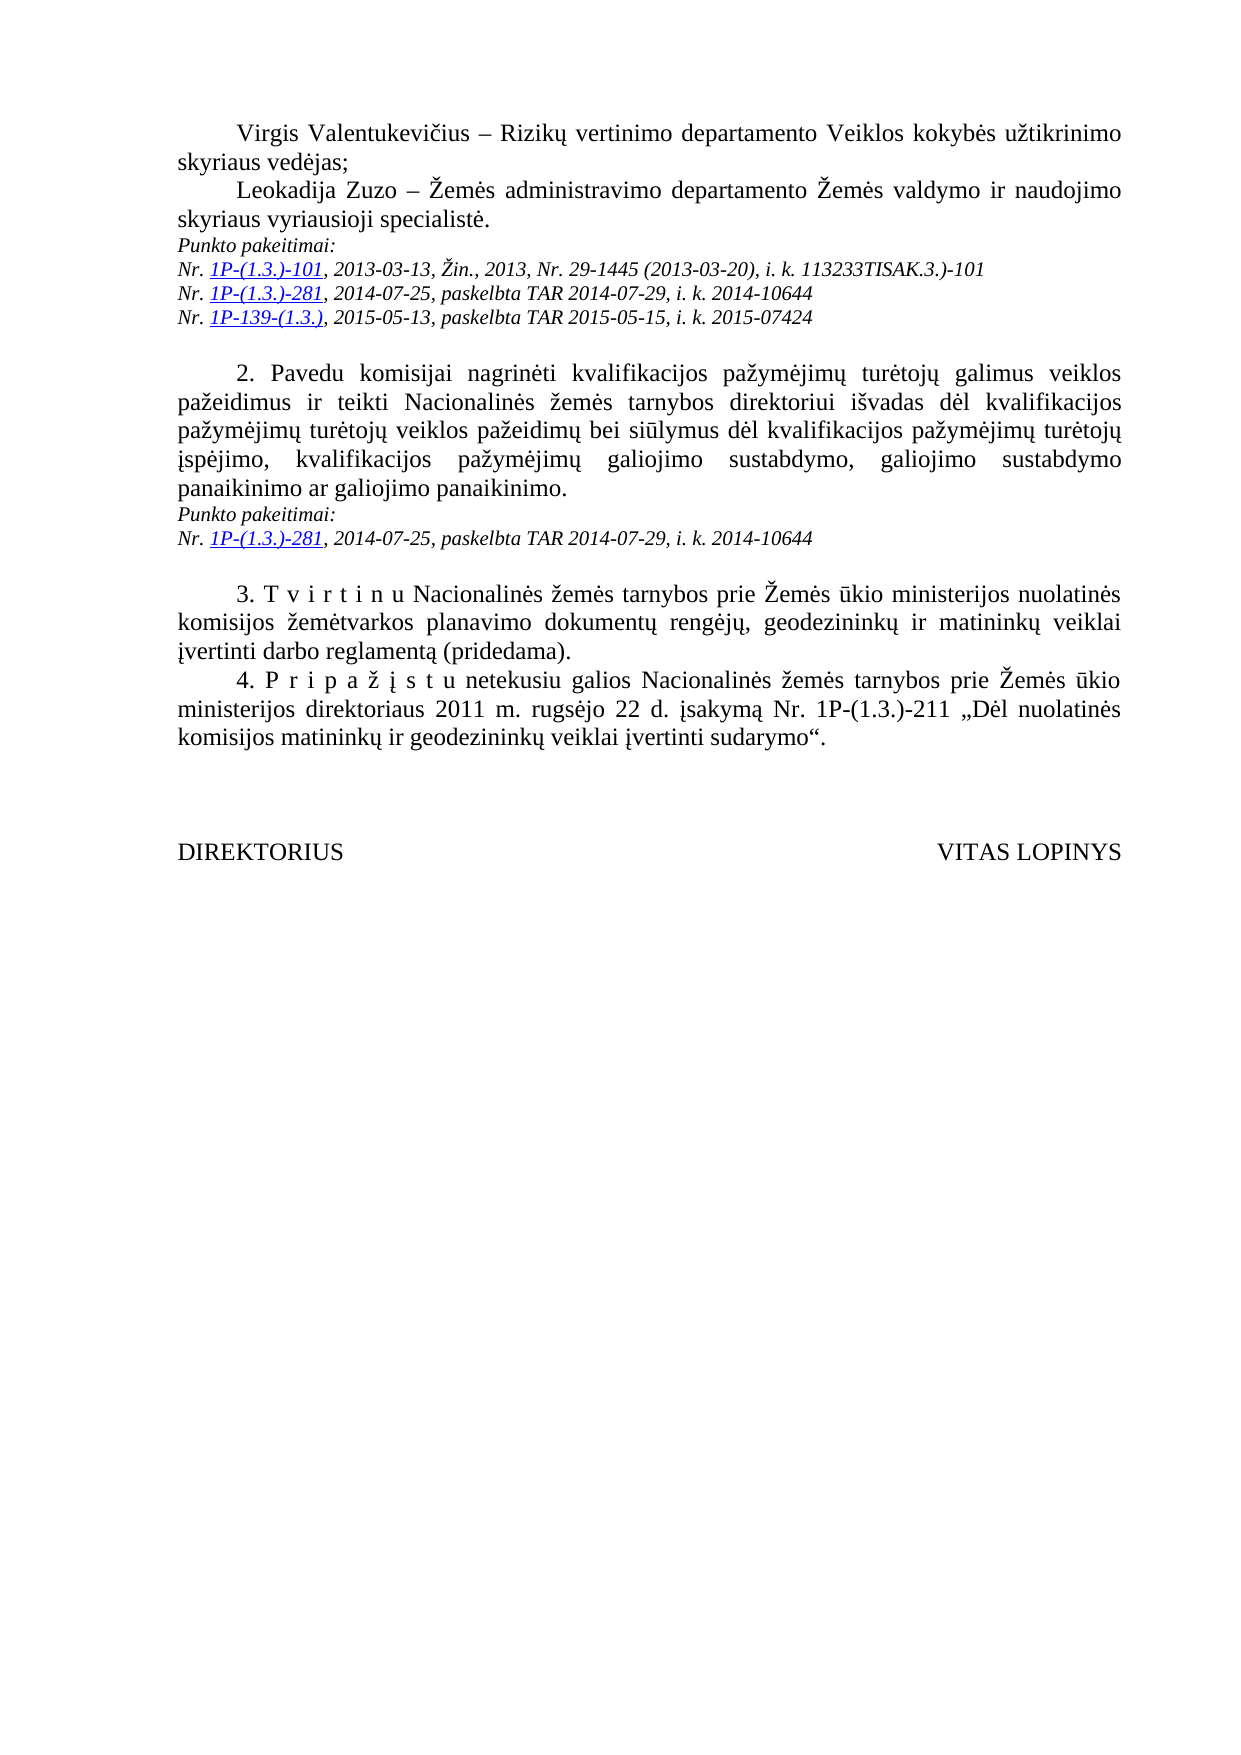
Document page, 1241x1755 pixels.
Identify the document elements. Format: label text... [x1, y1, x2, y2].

text Nr. 1P-(1.3.)-281, 2014-07-25, paskelbta TAR 2014-07-29, i. k. 2014-10644 [177, 281, 1122, 305]
text Leokadija Zuzo – Žemės administravimo departamento Žemės valdymo ir naudojimo skyriaus vyriausioji specialistė. [177, 176, 1122, 233]
text Nr. 1P-139-(1.3.), 2015-05-13, paskelbta TAR 2015-05-15, i. k. 2015-07424 [177, 305, 1122, 329]
text 3. T v i r t i n u Nacionalinės žemės tarnybos prie Žemės ūkio ministerijos nuolatinės komisijos žemėtvarkos planavimo dokumentų rengėjų, geodezininkų ir matininkų veiklai įvertinti darbo reglamentą (pridedama). [177, 579, 1122, 665]
text Direktorius Vitas Lopinys [177, 837, 1122, 866]
text Nr. 1P-(1.3.)-101, 2013-03-13, Žin., 2013, Nr. 29-1445 (2013-03-20), i. k. 113233TISAK.3.)-101 [177, 257, 1122, 281]
text 4. P r i p a ž į s t u netekusiu galios Nacionalinės žemės tarnybos prie Žemės ūkio ministerijos direktoriaus 2011 m. rugsėjo 22 d. įsakymą Nr. 1P-(1.3.)-211 „Dėl nuolatinės komisijos matininkų ir geodezininkų veiklai įvertinti sudarymo“. [177, 665, 1122, 751]
text 2. Pavedu komisijai nagrinėti kvalifikacijos pažymėjimų turėtojų galimus veiklos pažeidimus ir teikti Nacionalinės žemės tarnybos direktoriui išvadas dėl kvalifikacijos pažymėjimų turėtojų veiklos pažeidimų bei siūlymus dėl kvalifikacijos pažymėjimų turėtojų įspėjimo, kvalifikacijos pažymėjimų galiojimo sustabdymo, galiojimo sustabdymo panaikinimo ar galiojimo panaikinimo. [177, 358, 1122, 502]
text Nr. 1P-(1.3.)-281, 2014-07-25, paskelbta TAR 2014-07-29, i. k. 2014-10644 [177, 526, 1122, 550]
text Virgis Valentukevičius – Rizikų vertinimo departamento Veiklos kokybės užtikrinimo skyriaus vedėjas; [177, 118, 1122, 176]
text Punkto pakeitimai: [177, 502, 1122, 526]
text Punkto pakeitimai: [177, 233, 1122, 257]
